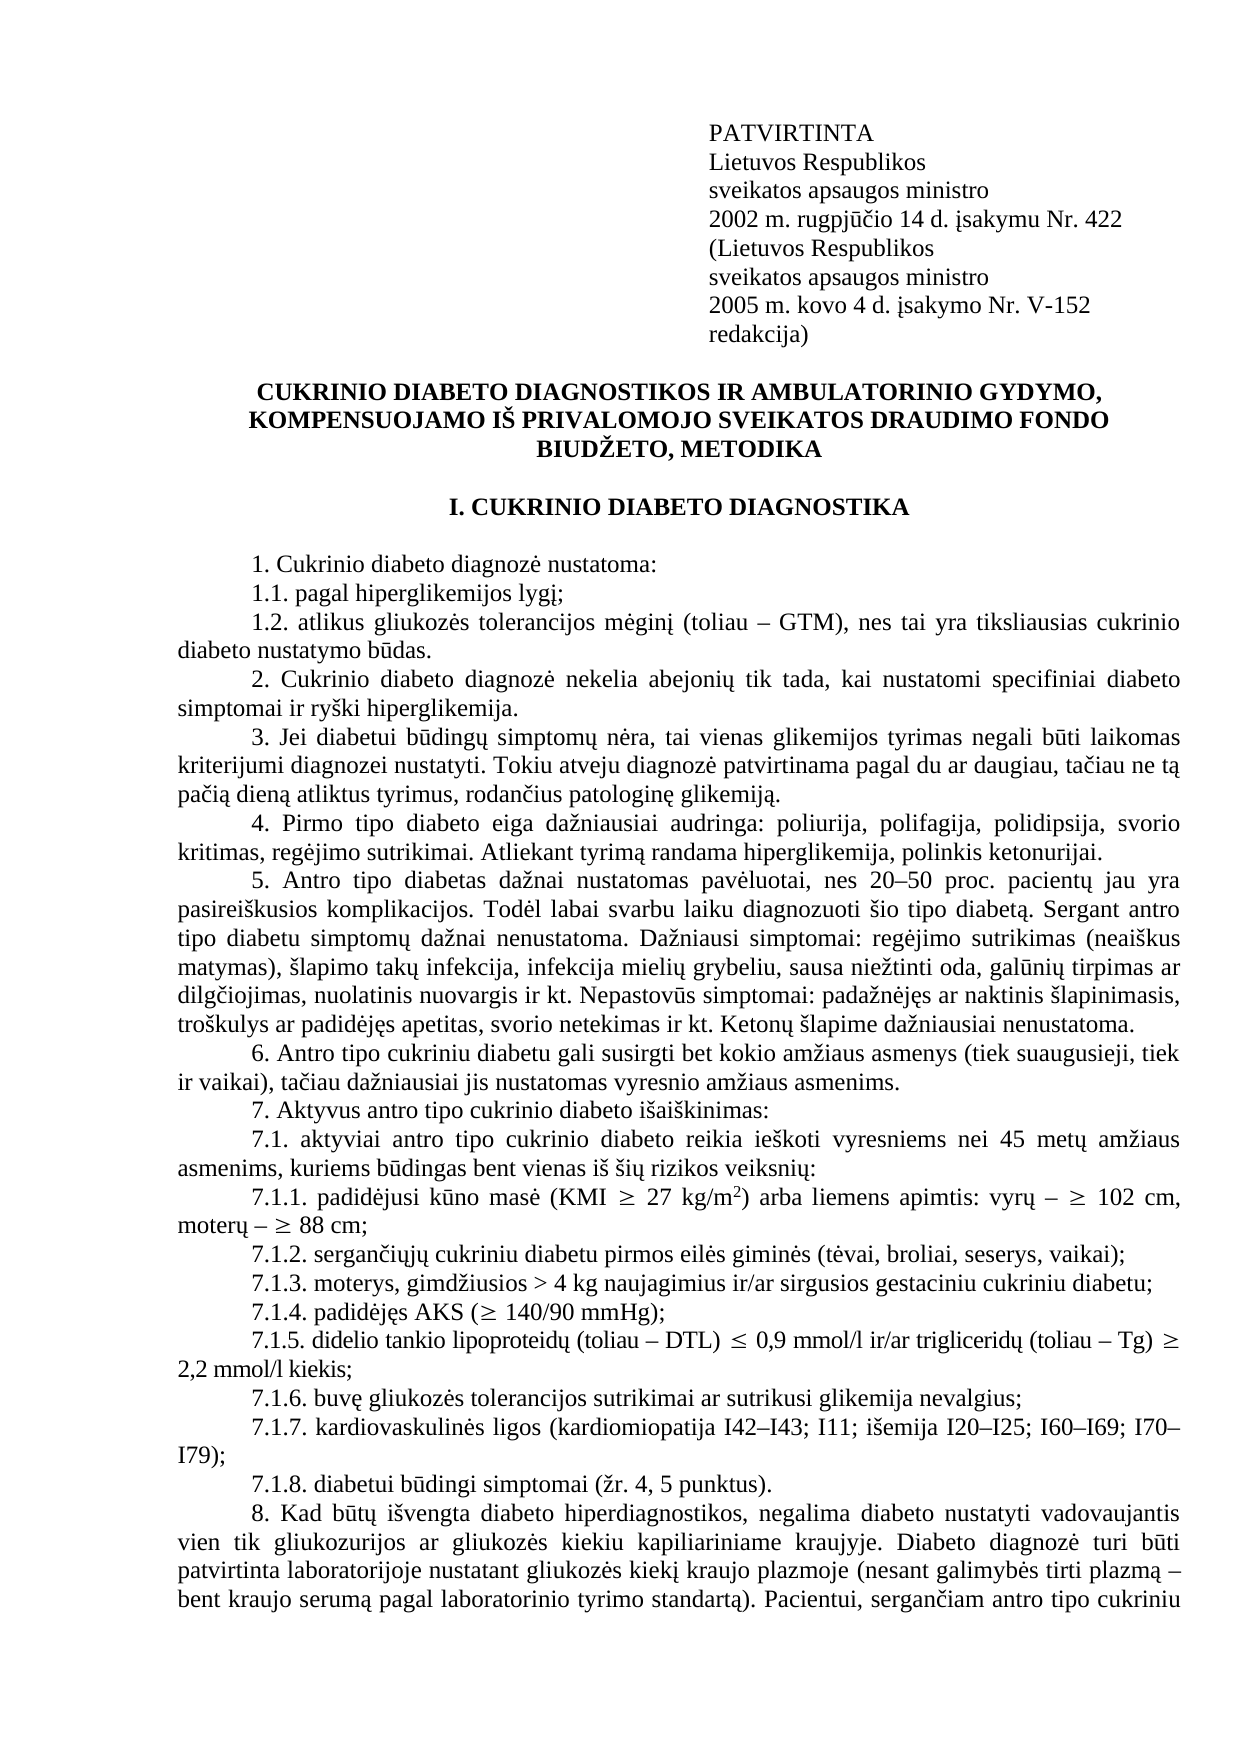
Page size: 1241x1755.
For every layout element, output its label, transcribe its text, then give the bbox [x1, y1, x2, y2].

text sveikatos apsaugos ministro [177, 262, 1181, 291]
text 4. Pirmo tipo diabeto eiga dažniausiai audringa: poliurija, polifagija, polidipsija, svorio kritimas, regėjimo sutrikimai. Atliekant tyrimą randama hiperglikemija, polinkis ketonurijai. [177, 808, 1181, 866]
text 3. Jei diabetui būdingų simptomų nėra, tai vienas glikemijos tyrimas negali būti laikomas kriterijumi diagnozei nustatyti. Tokiu atveju diagnozė patvirtinama pagal du ar daugiau, tačiau ne tą pačią dieną atliktus tyrimus, rodančius patologinę glikemiją. [177, 722, 1181, 808]
text Lietuvos Respublikos [177, 147, 1181, 176]
text PATVIRTINTA [709, 118, 1181, 147]
text 7.1.4. padidėjęs AKS (³ 140/90 mmHg); [177, 1297, 1181, 1326]
text 7. Aktyvus antro tipo cukrinio diabeto išaiškinimas: [177, 1096, 1181, 1124]
text sveikatos apsaugos ministro [177, 176, 1181, 204]
text 1.1. pagal hiperglikemijos lygį; [177, 578, 1181, 607]
text 7.1.1. padidėjusi kūno masė (KMI ³ 27 kg/m2) arba liemens apimtis: vyrų – ³ 102 cm, moterų – ³ 88 cm; [177, 1182, 1181, 1239]
text 1. Cukrinio diabeto diagnozė nustatoma: [177, 549, 1181, 578]
text 2002 m. rugpjūčio 14 d. įsakymu Nr. 422 [177, 204, 1181, 233]
text 8. Kad būtų išvengta diabeto hiperdiagnostikos, negalima diabeto nustatyti vadovaujantis vien tik gliukozurijos ar gliukozės kiekiu kapiliariniame kraujyje. Diabeto diagnozė turi būti patvirtinta laboratorijoje nustatant gliukozės kiekį kraujo plazmoje (nesant galimybės tirti plazmą – bent kraujo serumą pagal laboratorinio tyrimo standartą). Pacientui, sergančiam antro tipo cukriniu [177, 1498, 1181, 1613]
text 7.1.7. kardiovaskulinės ligos (kardiomiopatija I42–I43; I11; išemija I20–I25; I60–I69; I70–I79); [177, 1412, 1181, 1469]
text 1.2. atlikus gliukozės tolerancijos mėginį (toliau – GTM), nes tai yra tiksliausias cukrinio diabeto nustatymo būdas. [177, 607, 1181, 664]
text I. CUKRINIO DIABETO DIAGNOSTIKA [177, 492, 1181, 521]
text 7.1.2. sergančiųjų cukriniu diabetu pirmos eilės giminės (tėvai, broliai, seserys, vaikai); [177, 1239, 1181, 1268]
text 7.1.3. moterys, gimdžiusios > 4 kg naujagimius ir/ar sirgusios gestaciniu cukriniu diabetu; [177, 1268, 1181, 1297]
text 7.1.6. buvę gliukozės tolerancijos sutrikimai ar sutrikusi glikemija nevalgius; [177, 1383, 1181, 1412]
text 6. Antro tipo cukriniu diabetu gali susirgti bet kokio amžiaus asmenys (tiek suaugusieji, tiek ir vaikai), tačiau dažniausiai jis nustatomas vyresnio amžiaus asmenims. [177, 1038, 1181, 1096]
text (Lietuvos Respublikos [177, 233, 1181, 262]
text redakcija) [177, 319, 1181, 348]
text 2005 m. kovo 4 d. įsakymo Nr. V-152 [177, 291, 1181, 319]
text 7.1. aktyviai antro tipo cukrinio diabeto reikia ieškoti vyresniems nei 45 metų amžiaus asmenims, kuriems būdingas bent vienas iš šių rizikos veiksnių: [177, 1124, 1181, 1182]
text 5. Antro tipo diabetas dažnai nustatomas pavėluotai, nes 20–50 proc. pacientų jau yra pasireiškusios komplikacijos. Todėl labai svarbu laiku diagnozuoti šio tipo diabetą. Sergant antro tipo diabetu simptomų dažnai nenustatoma. Dažniausi simptomai: regėjimo sutrikimas (neaiškus matymas), šlapimo takų infekcija, infekcija mielių grybeliu, sausa niežtinti oda, galūnių tirpimas ar dilgčiojimas, nuolatinis nuovargis ir kt. Nepastovūs simptomai: padažnėjęs ar naktinis šlapinimasis, troškulys ar padidėjęs apetitas, svorio netekimas ir kt. Ketonų šlapime dažniausiai nenustatoma. [177, 866, 1181, 1038]
text 2. Cukrinio diabeto diagnozė nekelia abejonių tik tada, kai nustatomi specifiniai diabeto simptomai ir ryški hiperglikemija. [177, 664, 1181, 722]
text 7.1.5. didelio tankio lipoproteidų (toliau – DTL) £ 0,9 mmol/l ir/ar trigliceridų (toliau – Tg) ³ 2,2 mmol/l kiekis; [177, 1326, 1181, 1383]
text 7.1.8. diabetui būdingi simptomai (žr. 4, 5 punktus). [177, 1469, 1181, 1498]
text CUKRINIO DIABETO DIAGNOSTIKOS Ir AMBULATORINIO GYDYMO, KOMPENSUOJAMO IŠ PRIVALOMOJO SVEIKATOS DRAUDIMO FONDO BIUDŽETO, METODIKA [177, 377, 1181, 463]
